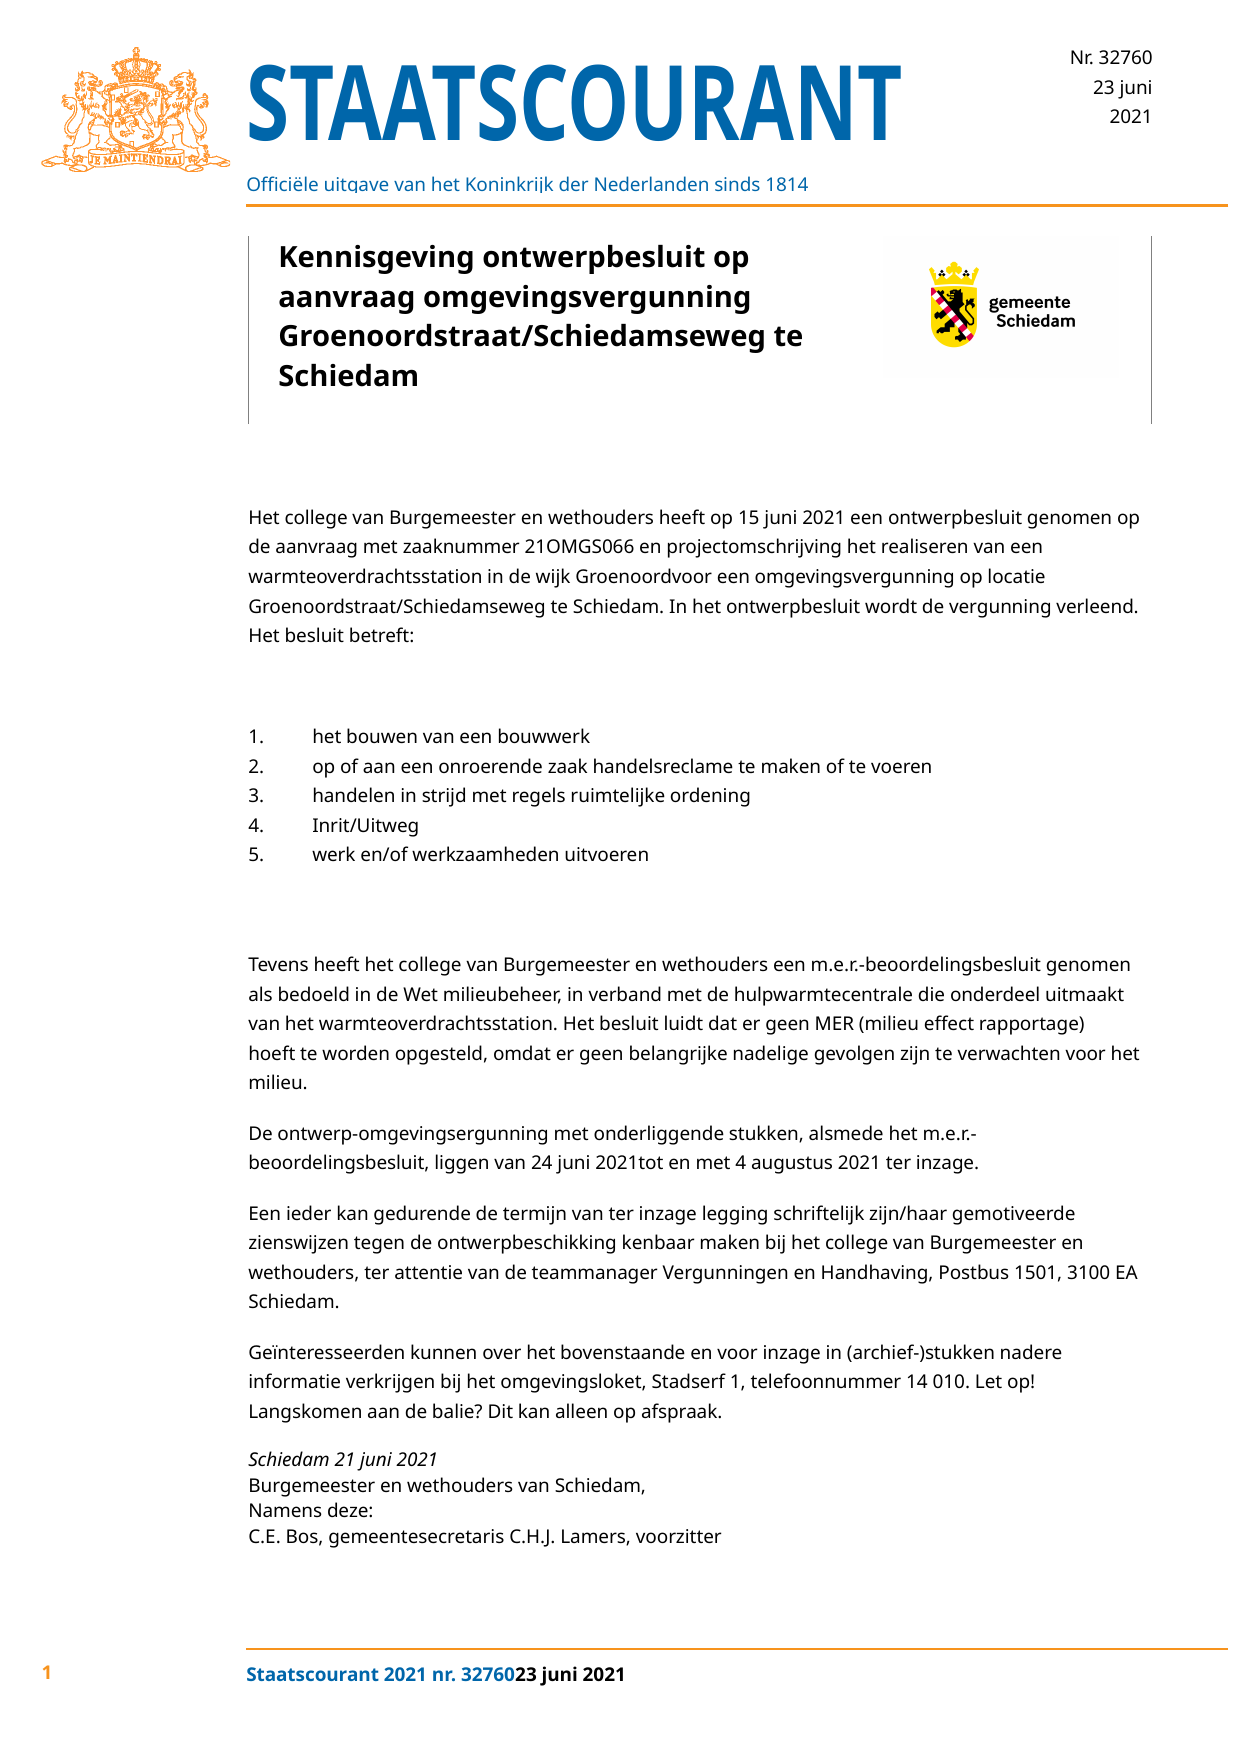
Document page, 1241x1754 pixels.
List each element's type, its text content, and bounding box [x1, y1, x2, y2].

picture [882, 236, 1119, 378]
text C.E. Bos, gemeentesecretaris C.H.J. Lamers, voorzitter [248, 1523, 1152, 1549]
picture [41, 47, 231, 172]
table_header Kennisgeving ontwerpbesluit op aanvraag omgevingsvergunning Groenoordstraat/Schiedamseweg te Schiedam [249, 236, 850, 424]
list Inrit/Uitweg [248, 812, 1152, 838]
table_header [1119, 236, 1151, 377]
text Namens deze: [248, 1497, 1152, 1523]
text Het college van Burgemeester en wethouders heeft op 15 juni 2021 een ontwerpbesluit genomen op de aanvraag met zaaknummer 21OMGS066 en projectomschrijving het realiseren van een warmteoverdrachtsstation in de wijk Groenoordvoor een omgevingsvergunning op locatie Groenoordstraat/Schiedamseweg te Schiedam. In het ontwerpbesluit wordt de vergunning verleend. Het besluit betreft: [248, 504, 1152, 648]
text Burgemeester en wethouders van Schiedam, [248, 1472, 1152, 1497]
list het bouwen van een bouwwerk [248, 723, 1152, 749]
text Geïnteresseerden kunnen over het bovenstaande en voor inzage in (archief-)stukken nadere informatie verkrijgen bij het omgevingsloket, Stadserf 1, telefoonnummer 14 010. Let op! Langskomen aan de balie? Dit kan alleen op afspraak. [248, 1339, 1152, 1424]
table_header [850, 236, 882, 377]
table_header [850, 378, 1151, 424]
text Tevens heeft het college van Burgemeester en wethouders een m.e.r.-beoordelingsbesluit genomen als bedoeld in de Wet milieubeheer, in verband met de hulpwarmtecentrale die onderdeel uitmaakt van het warmteoverdrachtsstation. Het besluit luidt dat er geen MER (milieu effect rapportage) hoeft te worden opgesteld, omdat er geen belangrijke nadelige gevolgen zijn te verwachten voor het milieu. [248, 951, 1152, 1095]
text De ontwerp-omgevingsergunning met onderliggende stukken, alsmede het m.e.r.-beoordelingsbesluit, liggen van 24 juni 2021tot en met 4 augustus 2021 ter inzage. [248, 1120, 1152, 1175]
list werk en/of werkzaamheden uitvoeren [248, 842, 1152, 867]
text Een ieder kan gedurende de termijn van ter inzage legging schriftelijk zijn/haar gemotiveerde zienswijzen tegen de ontwerpbeschikking kenbaar maken bij het college van Burgemeester en wethouders, ter attentie van de teammanager Vergunningen en Handhaving, Postbus 1501, 3100 EA Schiedam. [248, 1200, 1152, 1314]
list op of aan een onroerende zaak handelsreclame te maken of te voeren [248, 753, 1152, 778]
list handelen in strijd met regels ruimtelijke ordening [248, 782, 1152, 808]
text Schiedam 21 juni 2021 [248, 1446, 1152, 1472]
